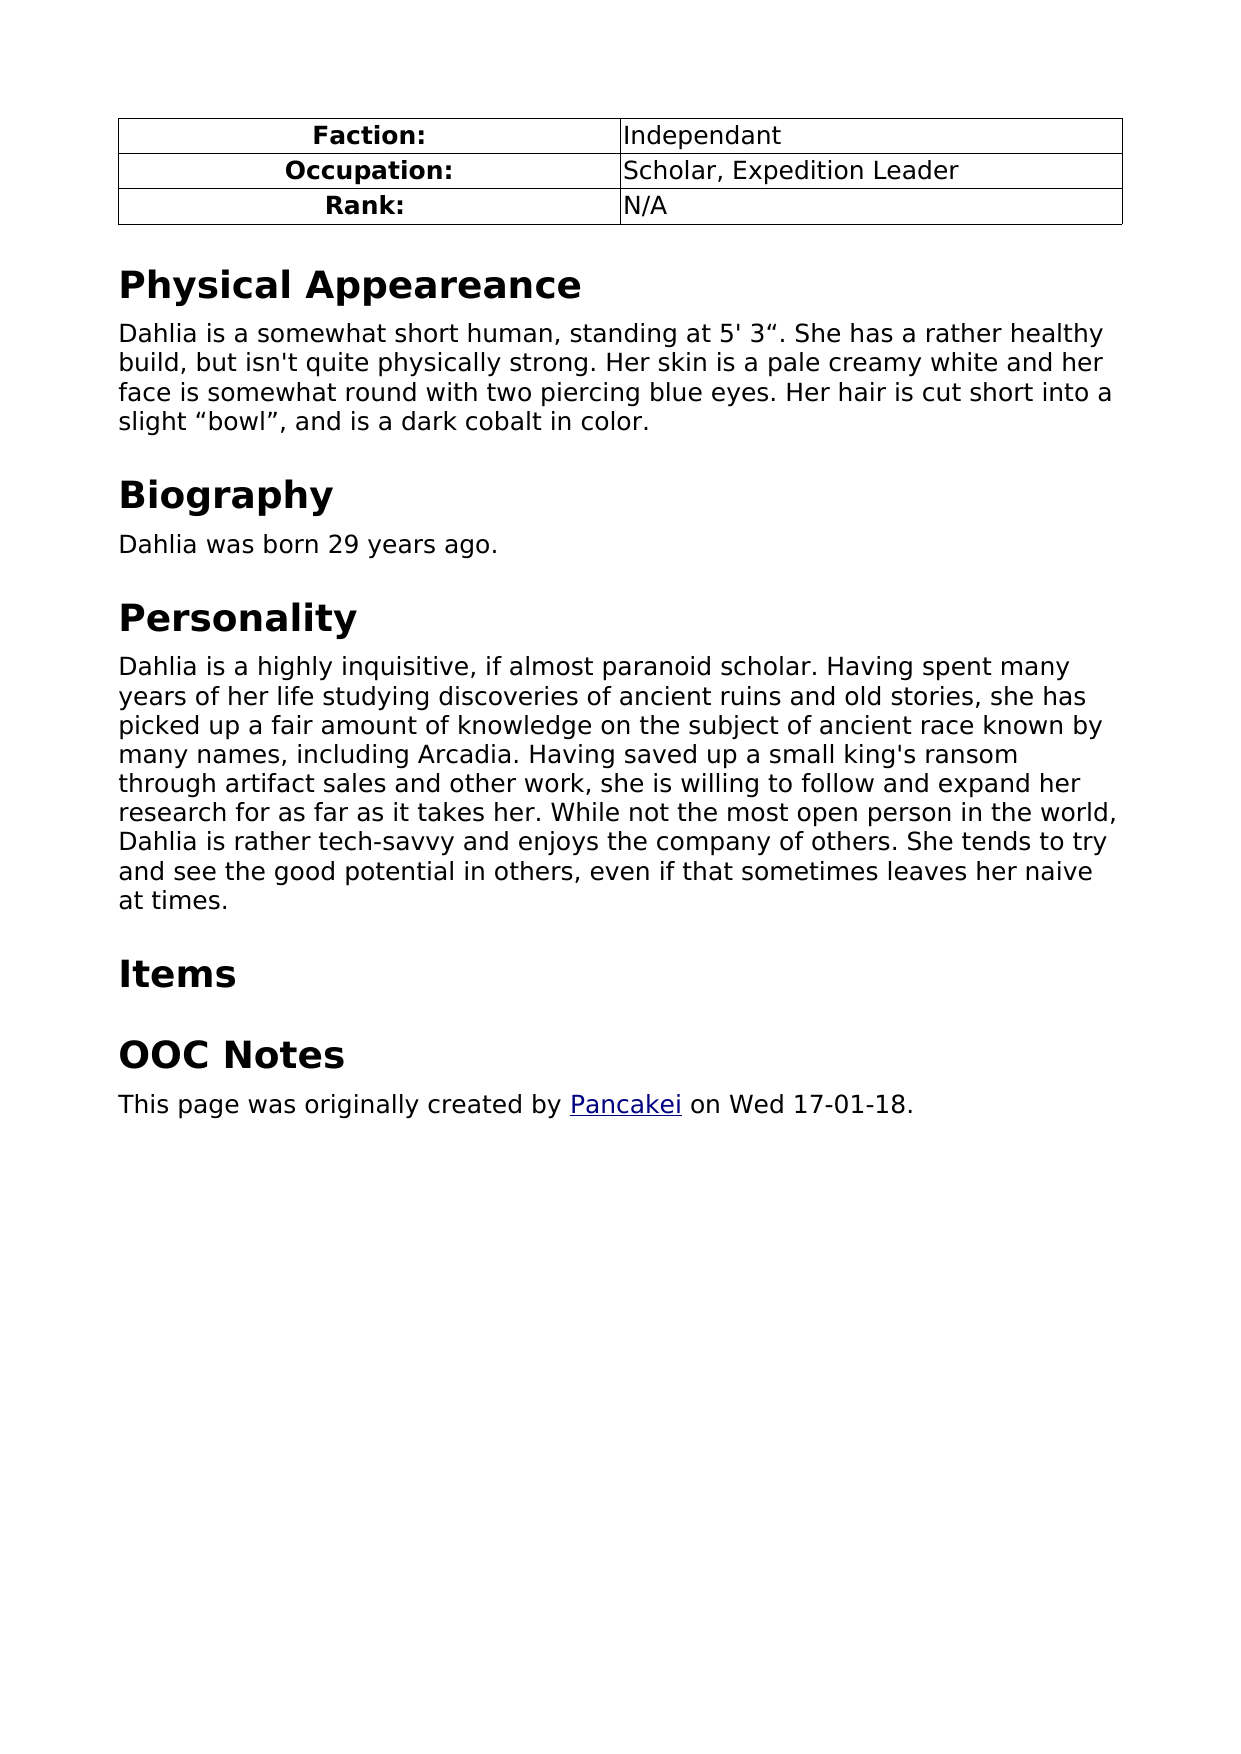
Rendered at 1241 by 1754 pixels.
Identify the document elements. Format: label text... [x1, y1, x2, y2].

subtitle Personality [118, 596, 1122, 640]
table_cell Occupation: [119, 154, 620, 188]
text This page was originally created by Pancakei on Wed 17-01-18. [118, 1090, 1122, 1119]
subtitle OOC Notes [118, 1034, 1122, 1077]
table_cell Rank: [119, 189, 620, 223]
text Dahlia is a highly inquisitive, if almost paranoid scholar. Having spent many years of her life studying discoveries of ancient ruins and old stories, she has picked up a fair amount of knowledge on the subject of ancient race known by many names, including Arcadia. Having saved up a small king's ransom through artifact sales and other work, she is willing to follow and expand her research for as far as it takes her. While not the most open person in the world, Dahlia is rather tech-savvy and enjoys the company of others. She tends to try and see the good potential in others, even if that sometimes leaves her naive at times. [118, 653, 1122, 915]
text Dahlia is a somewhat short human, standing at 5' 3“. She has a rather healthy build, but isn't quite physically strong. Her skin is a pale creamy white and her face is somewhat round with two piercing blue eyes. Her hair is cut short into a slight “bowl”, and is a dark cobalt in color. [118, 319, 1122, 436]
table_cell Scholar, Expedition Leader [621, 154, 1122, 188]
text Dahlia was born 29 years ago. [118, 530, 1122, 559]
table_cell Independant [621, 119, 1122, 153]
subtitle Items [118, 953, 1122, 996]
subtitle Physical Appeareance [118, 263, 1122, 307]
subtitle Biography [118, 474, 1122, 517]
table_cell Faction: [119, 119, 620, 153]
table_cell N/A [621, 189, 1122, 223]
